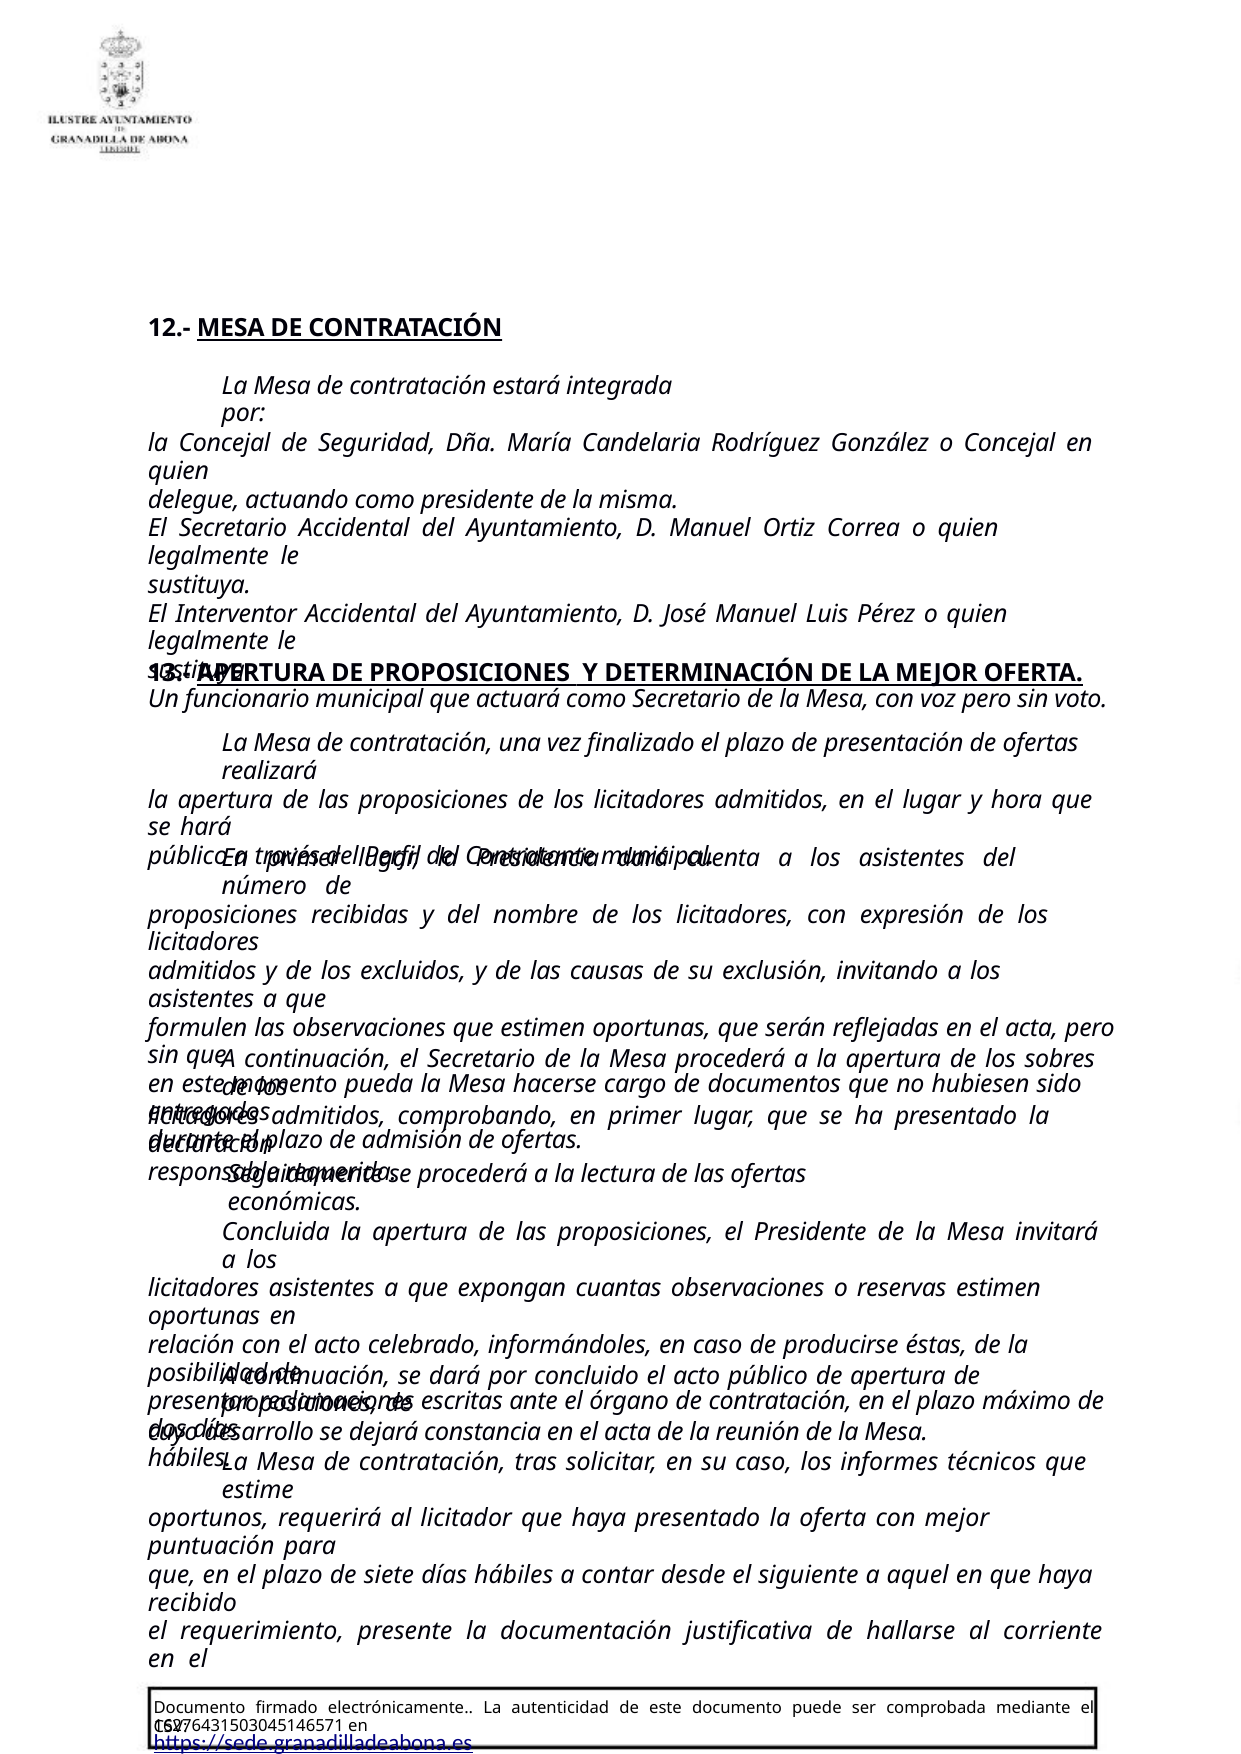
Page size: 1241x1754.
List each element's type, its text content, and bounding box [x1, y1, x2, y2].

text El Interventor Accidental del Ayuntamiento, D. José Manuel Luis Pérez o quien legalmente le [148, 600, 1118, 655]
text licitadores asistentes a que expongan cuantas observaciones o reservas estimen oportunas en [148, 1275, 1118, 1330]
text oportunos, requerirá al licitador que haya presentado la oferta con mejor puntuación para [148, 1505, 1117, 1560]
text En primer lugar, la Presidencia dará cuenta a los asistentes del número de [221, 844, 1118, 900]
text hábiles. [148, 1446, 1118, 1472]
text Documento firmado electrónicamente.. La autenticidad de este documento puede ser comprobada mediante el CSV: [153, 1699, 1113, 1736]
text Seguidamente se procederá a la lectura de las ofertas económicas. [227, 1161, 902, 1216]
text admitidos y de los excluidos, y de las causas de su exclusión, invitando a los asistentes a que [148, 957, 1118, 1013]
text en este momento pueda la Mesa hacerse cargo de documentos que no hubiesen sido entregados [148, 1070, 244, 1102]
text delegue, actuando como presidente de la misma. [148, 486, 1118, 514]
text 16276431503045146571 en https://sede.granadilladeabona.es [153, 1717, 642, 1754]
text licitadores admitidos, comprobando, en primer lugar, que se ha presentado la declaración [148, 1102, 1118, 1158]
text que, en el plazo de siete días hábiles a contar desde el siguiente a aquel en que haya recibido [148, 1561, 1117, 1617]
text Concluida la apertura de las proposiciones, el Presidente de la Mesa invitará a los [221, 1218, 1118, 1274]
text cuyo desarrollo se dejará constancia en el acta de la reunión de la Mesa. [148, 1418, 1118, 1446]
text La Mesa de contratación, tras solicitar, en su caso, los informes técnicos que estime [221, 1448, 1117, 1504]
text el requerimiento, presente la documentación justificativa de hallarse al corriente en el [148, 1618, 1117, 1673]
text formulen las observaciones que estimen oportunas, que serán reflejadas en el acta, pero sin que [148, 1014, 1118, 1069]
text La Mesa de contratación, una vez finalizado el plazo de presentación de ofertas realizará [221, 729, 1118, 785]
text presentar reclamaciones escritas ante el órgano de contratación, en el plazo máximo de dos días [148, 1388, 1118, 1418]
text responsable requerida. [148, 1159, 1118, 1186]
text sustituya. [148, 571, 1118, 599]
text relación con el acto celebrado, informándoles, en caso de producirse éstas, de la posibilidad de [148, 1331, 1118, 1387]
text la Concejal de Seguridad, Dña. María Candelaria Rodríguez González o Concejal en quien [148, 429, 1118, 485]
text La Mesa de contratación estará integrada por: [221, 372, 705, 427]
text Un funcionario municipal que actuará como Secretario de la Mesa, con voz pero sin voto. [148, 685, 1118, 713]
text proposiciones recibidas y del nombre de los licitadores, con expresión de los licitadores [148, 901, 1118, 956]
text público a través del Perfil del Contratante municipal. [148, 842, 1118, 870]
text El Secretario Accidental del Ayuntamiento, D. Manuel Ortiz Correa o quien legalmente le [148, 515, 1118, 570]
text 12.- MESA DE CONTRATACIÓN [148, 314, 523, 342]
text la apertura de las proposiciones de los licitadores admitidos, en el lugar y hora que se hará [148, 786, 1118, 841]
text sustituya. [148, 656, 1118, 684]
text A continuación, el Secretario de la Mesa procederá a la apertura de los sobres de los [221, 1046, 1118, 1101]
text 13.- APERTURA DE PROPOSICIONES Y DETERMINACIÓN DE LA MEJOR OFERTA. [148, 659, 1108, 687]
text A continuación, se dará por concluido el acto público de apertura de proposiciones, de [221, 1362, 1118, 1417]
